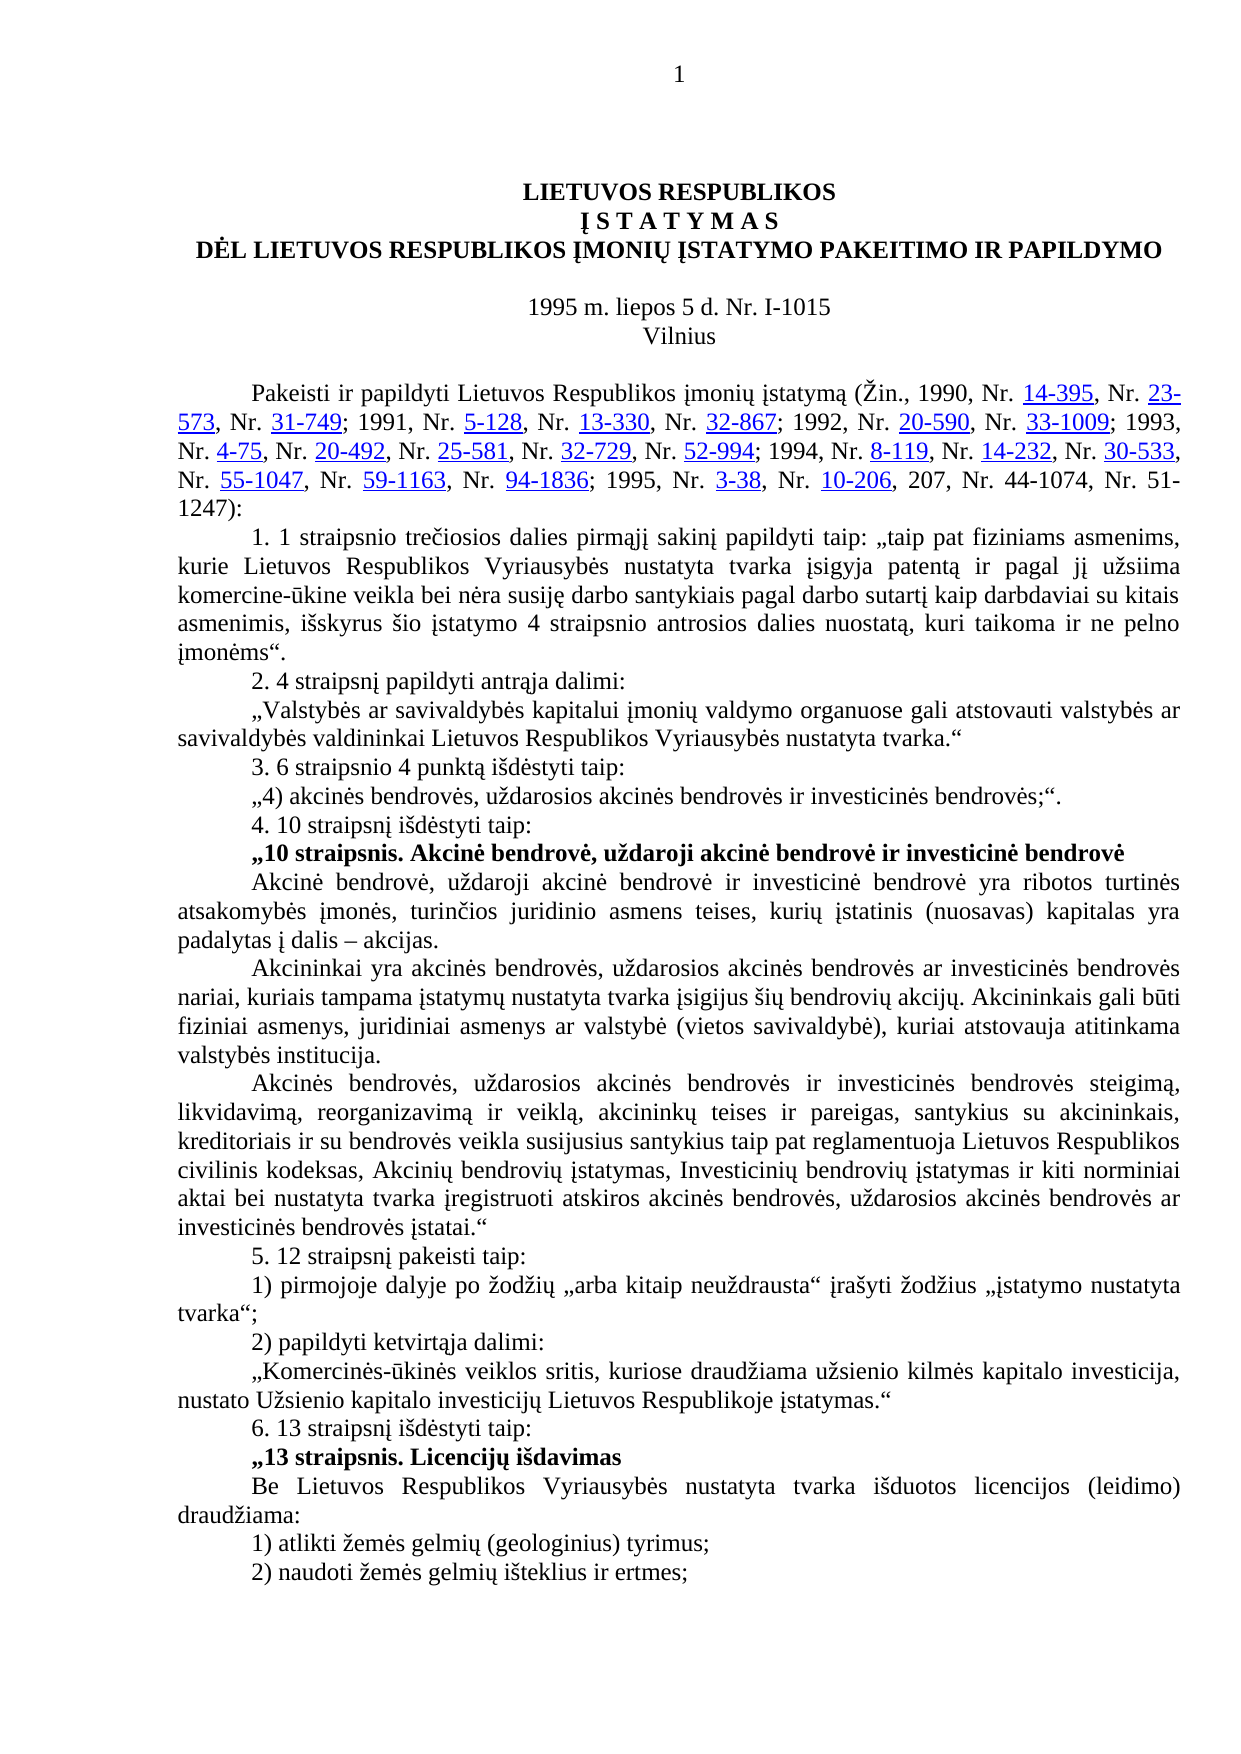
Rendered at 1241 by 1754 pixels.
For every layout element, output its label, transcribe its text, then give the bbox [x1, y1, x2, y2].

text Akcinė bendrovė, uždaroji akcinė bendrovė ir investicinė bendrovė yra ribotos turtinės atsakomybės įmonės, turinčios juridinio asmens teises, kurių įstatinis (nuosavas) kapitalas yra padalytas į dalis – akcijas. [177, 867, 1181, 953]
text 2) papildyti ketvirtąja dalimi: [177, 1327, 1181, 1356]
text Akcininkai yra akcinės bendrovės, uždarosios akcinės bendrovės ar investicinės bendrovės nariai, kuriais tampama įstatymų nustatyta tvarka įsigijus šių bendrovių akcijų. Akcininkais gali būti fiziniai asmenys, juridiniai asmenys ar valstybė (vietos savivaldybė), kuriai atstovauja atitinkama valstybės institucija. [177, 953, 1181, 1068]
text 1) atlikti žemės gelmių (geologinius) tyrimus; [177, 1528, 1181, 1557]
text Vilnius [177, 321, 1181, 350]
text 2) naudoti žemės gelmių išteklius ir ertmes; [177, 1557, 1181, 1586]
text 2. 4 straipsnį papildyti antrąja dalimi: [177, 666, 1181, 695]
text 3. 6 straipsnio 4 punktą išdėstyti taip: [177, 752, 1181, 781]
text 4. 10 straipsnį išdėstyti taip: [177, 810, 1181, 838]
text DĖL LIETUVOS RESPUBLIKOS ĮMONIŲ ĮSTATYMO PAKEITIMO IR PAPILDYMO [177, 235, 1181, 263]
text Akcinės bendrovės, uždarosios akcinės bendrovės ir investicinės bendrovės steigimą, likvidavimą, reorganizavimą ir veiklą, akcininkų teises ir pareigas, santykius su akcininkais, kreditoriais ir su bendrovės veikla susijusius santykius taip pat reglamentuoja Lietuvos Respublikos civilinis kodeksas, Akcinių bendrovių įstatymas, Investicinių bendrovių įstatymas ir kiti norminiai aktai bei nustatyta tvarka įregistruoti atskiros akcinės bendrovės, uždarosios akcinės bendrovės ar investicinės bendrovės įstatai.“ [177, 1068, 1181, 1241]
text 1995 m. liepos 5 d. Nr. I-1015 [177, 292, 1181, 321]
text LIETUVOS RESPUBLIKOS [177, 177, 1181, 206]
text „10 straipsnis. Akcinė bendrovė, uždaroji akcinė bendrovė ir investicinė bendrovė [177, 838, 1181, 867]
text 5. 12 straipsnį pakeisti taip: [177, 1241, 1181, 1270]
text Pakeisti ir papildyti Lietuvos Respublikos įmonių įstatymą (Žin., 1990, Nr. 14-395, Nr. 23-573, Nr. 31-749; 1991, Nr. 5-128, Nr. 13-330, Nr. 32-867; 1992, Nr. 20-590, Nr. 33-1009; 1993, Nr. 4-75, Nr. 20-492, Nr. 25-581, Nr. 32-729, Nr. 52-994; 1994, Nr. 8-119, Nr. 14-232, Nr. 30-533, Nr. 55-1047, Nr. 59-1163, Nr. 94-1836; 1995, Nr. 3-38, Nr. 10-206, 207, Nr. 44-1074, Nr. 51-1247): [177, 378, 1181, 522]
text 6. 13 straipsnį išdėstyti taip: [177, 1413, 1181, 1442]
text „Valstybės ar savivaldybės kapitalui įmonių valdymo organuose gali atstovauti valstybės ar savivaldybės valdininkai Lietuvos Respublikos Vyriausybės nustatyta tvarka.“ [177, 695, 1181, 752]
text „Komercinės-ūkinės veiklos sritis, kuriose draudžiama užsienio kilmės kapitalo investicija, nustato Užsienio kapitalo investicijų Lietuvos Respublikoje įstatymas.“ [177, 1356, 1181, 1413]
text 1. 1 straipsnio trečiosios dalies pirmąjį sakinį papildyti taip: „taip pat fiziniams asmenims, kurie Lietuvos Respublikos Vyriausybės nustatyta tvarka įsigyja patentą ir pagal jį užsiima komercine-ūkine veikla bei nėra susiję darbo santykiais pagal darbo sutartį kaip darbdaviai su kitais asmenimis, išskyrus šio įstatymo 4 straipsnio antrosios dalies nuostatą, kuri taikoma ir ne pelno įmonėms“. [177, 522, 1181, 666]
text „4) akcinės bendrovės, uždarosios akcinės bendrovės ir investicinės bendrovės;“. [177, 781, 1181, 810]
text Be Lietuvos Respublikos Vyriausybės nustatyta tvarka išduotos licencijos (leidimo) draudžiama: [177, 1471, 1181, 1528]
text „13 straipsnis. Licencijų išdavimas [177, 1442, 1181, 1471]
text 1) pirmojoje dalyje po žodžių „arba kitaip neuždrausta“ įrašyti žodžius „įstatymo nustatyta tvarka“; [177, 1270, 1181, 1327]
text Į S T A T Y M A S [177, 206, 1181, 235]
